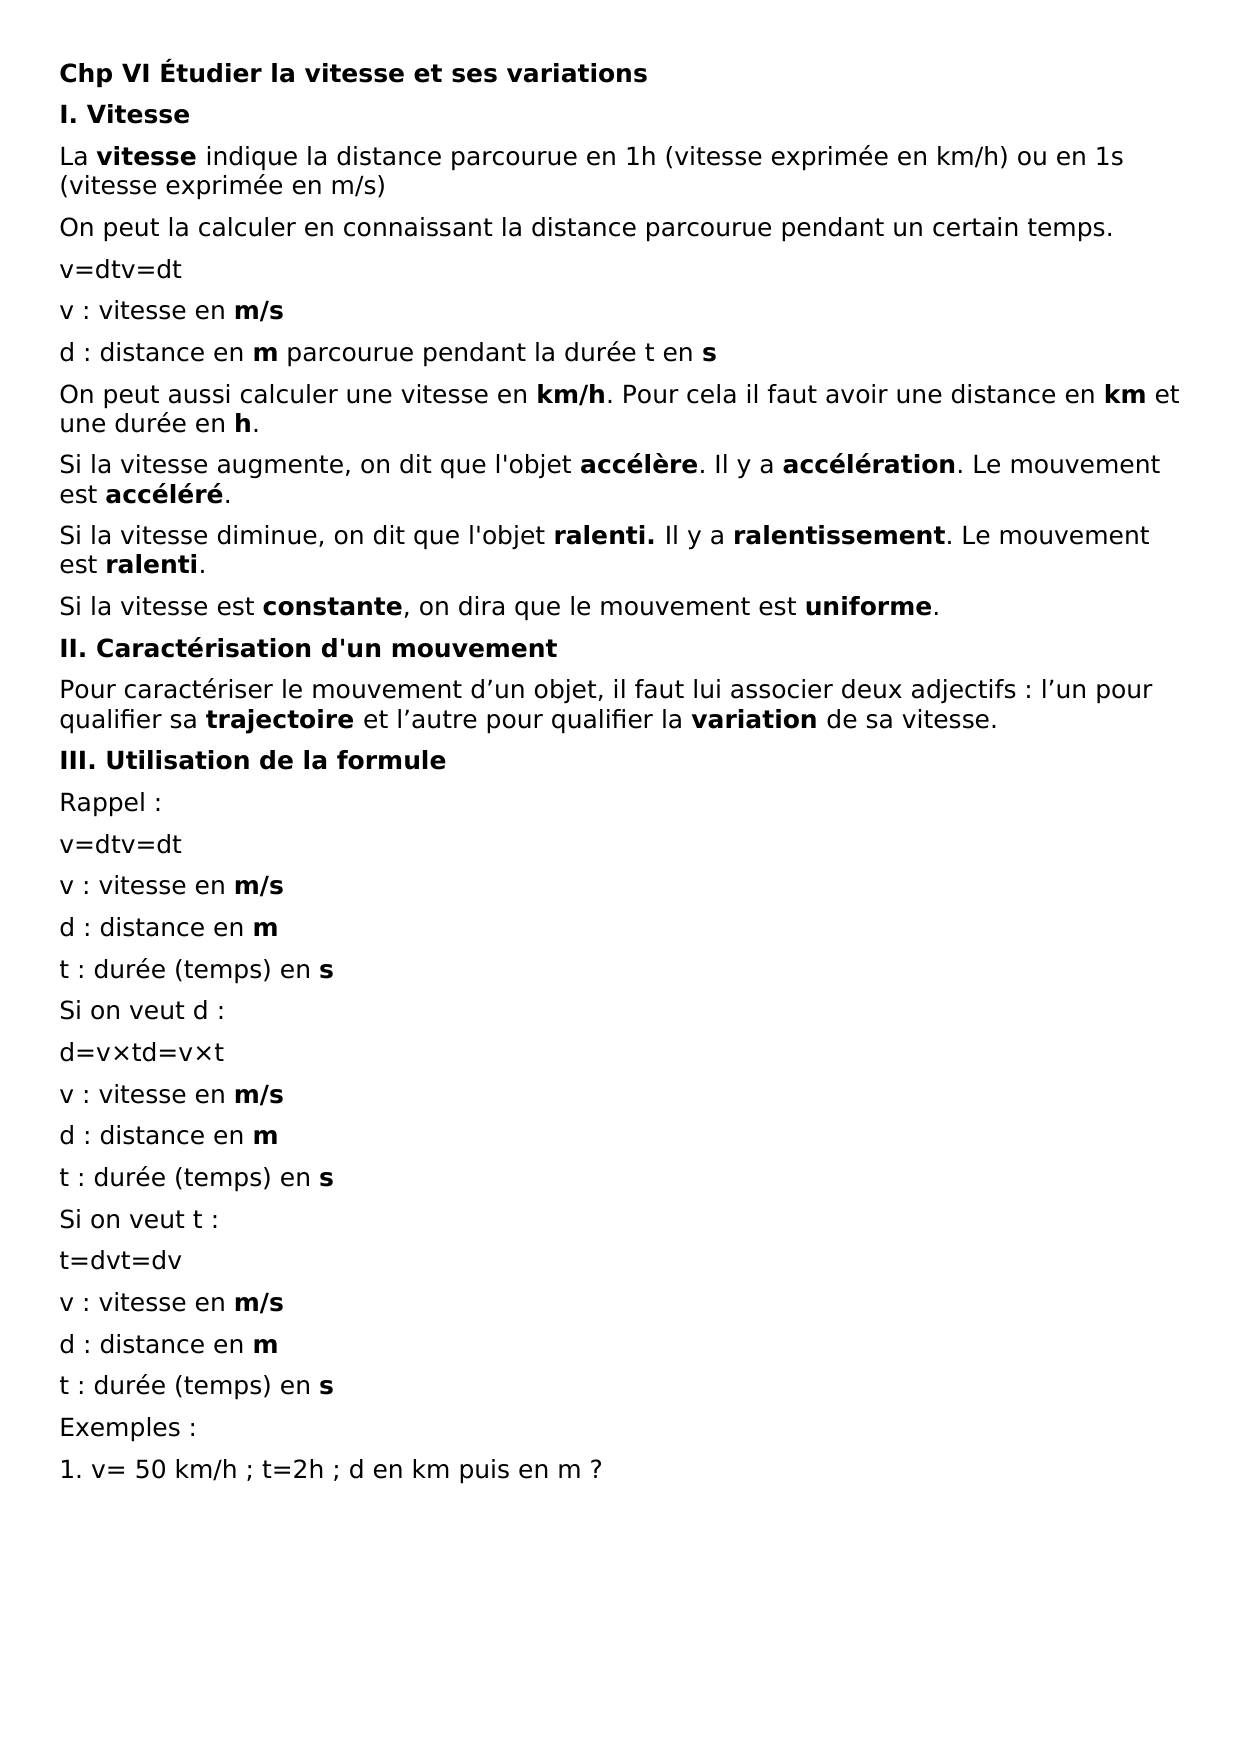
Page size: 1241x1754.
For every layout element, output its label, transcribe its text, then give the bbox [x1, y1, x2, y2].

text v : vitesse en m/s [59, 1080, 1181, 1109]
text Si on veut d : [59, 997, 1181, 1026]
text d : distance en m parcourue pendant la durée t en s [59, 338, 1181, 367]
text t : durée (temps) en s [59, 1372, 1181, 1401]
text v : vitesse en m/s [59, 1288, 1181, 1317]
text v=dtv=dt [59, 255, 1181, 284]
text On peut la calculer en connaissant la distance parcourue pendant un certain temps. [59, 213, 1181, 242]
text II. Caractérisation d'un mouvement [59, 634, 1181, 663]
text Si la vitesse est constante, on dira que le mouvement est uniforme. [59, 592, 1181, 622]
text d : distance en m [59, 913, 1181, 942]
text On peut aussi calculer une vitesse en km/h. Pour cela il faut avoir une distance en km et une durée en h. [59, 380, 1181, 438]
text v : vitesse en m/s [59, 872, 1181, 901]
text d=v×td=v×t [59, 1038, 1181, 1067]
text t : durée (temps) en s [59, 1163, 1181, 1192]
text I. Vitesse [59, 101, 1181, 130]
text d : distance en m [59, 1122, 1181, 1151]
text v=dtv=dt [59, 830, 1181, 859]
text v : vitesse en m/s [59, 297, 1181, 326]
text III. Utilisation de la formule [59, 747, 1181, 776]
text Rappel : [59, 788, 1181, 817]
text Si la vitesse diminue, on dit que l'objet ralenti. Il y a ralentissement. Le mouvement est ralenti. [59, 522, 1181, 580]
text t=dvt=dv [59, 1247, 1181, 1276]
text La vitesse indique la distance parcourue en 1h (vitesse exprimée en km/h) ou en 1s (vitesse exprimée en m/s) [59, 142, 1181, 201]
text t : durée (temps) en s [59, 955, 1181, 984]
text Si la vitesse augmente, on dit que l'objet accélère. Il y a accélération. Le mouvement est accéléré. [59, 451, 1181, 509]
text 1. v= 50 km/h ; t=2h ; d en km puis en m ? [59, 1455, 1181, 1484]
text Chp VI Étudier la vitesse et ses variations [59, 59, 1181, 88]
text d : distance en m [59, 1330, 1181, 1359]
text Exemples : [59, 1413, 1181, 1442]
text Si on veut t : [59, 1205, 1181, 1234]
text Pour caractériser le mouvement d’un objet, il faut lui associer deux adjectifs : l’un pour qualifier sa trajectoire et l’autre pour qualifier la variation de sa vitesse. [59, 676, 1181, 734]
